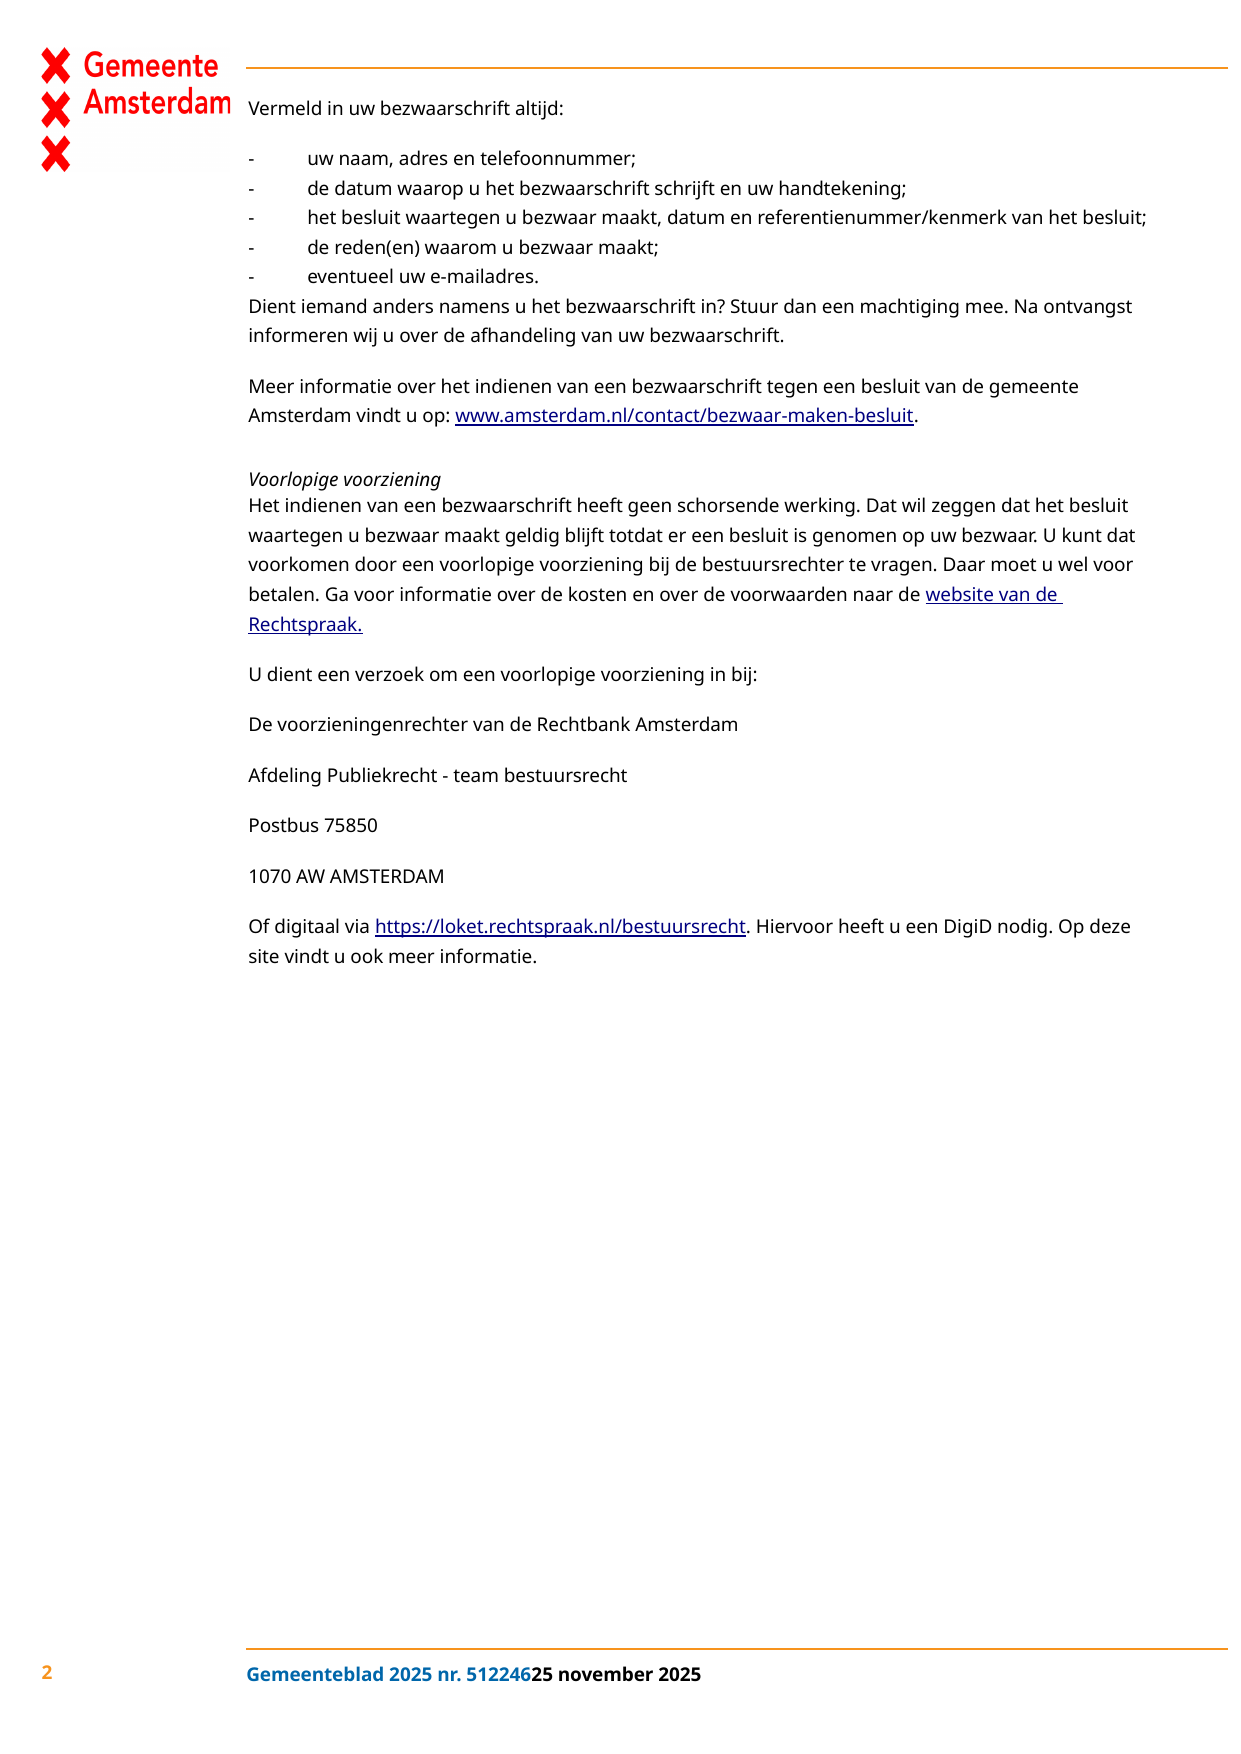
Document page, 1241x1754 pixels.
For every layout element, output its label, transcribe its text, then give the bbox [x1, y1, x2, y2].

text Voorlopige voorziening [248, 467, 1152, 492]
list de reden(en) waarom u bezwaar maakt; [248, 234, 1152, 260]
text Meer informatie over het indienen van een bezwaarschrift tegen een besluit van de gemeente Amsterdam vindt u op: www.amsterdam.nl/contact/bezwaar-maken-besluit. [248, 373, 1152, 428]
text Postbus 75850 [248, 812, 1152, 838]
list eventueel uw e-mailadres. [248, 263, 1152, 289]
list het besluit waartegen u bezwaar maakt, datum en referentienummer/kenmerk van het besluit; [248, 204, 1152, 230]
picture [41, 47, 231, 172]
text Dient iemand anders namens u het bezwaarschrift in? Stuur dan een machtiging mee. Na ontvangst informeren wij u over de afhandeling van uw bezwaarschrift. [248, 293, 1152, 348]
text Of digitaal via https://loket.rechtspraak.nl/bestuursrecht. Hiervoor heeft u een DigiD nodig. Op deze site vindt u ook meer informatie. [248, 913, 1152, 968]
list uw naam, adres en telefoonnummer; [248, 145, 1152, 171]
list de datum waarop u het bezwaarschrift schrijft en uw handtekening; [248, 175, 1152, 201]
text 1070 AW AMSTERDAM [248, 863, 1152, 888]
text De voorzieningenrechter van de Rechtbank Amsterdam [248, 712, 1152, 737]
text Het indienen van een bezwaarschrift heeft geen schorsende werking. Dat wil zeggen dat het besluit waartegen u bezwaar maakt geldig blijft totdat er een besluit is genomen op uw bezwaar. U kunt dat voorkomen door een voorlopige voorziening bij de bestuursrechter te vragen. Daar moet u wel voor betalen. Ga voor informatie over de kosten en over de voorwaarden naar de website van de Rechtspraak. [248, 492, 1152, 636]
text Afdeling Publiekrecht - team bestuursrecht [248, 762, 1152, 788]
text Vermeld in uw bezwaarschrift altijd: [248, 95, 1152, 121]
text U dient een verzoek om een voorlopige voorziening in bij: [248, 661, 1152, 687]
